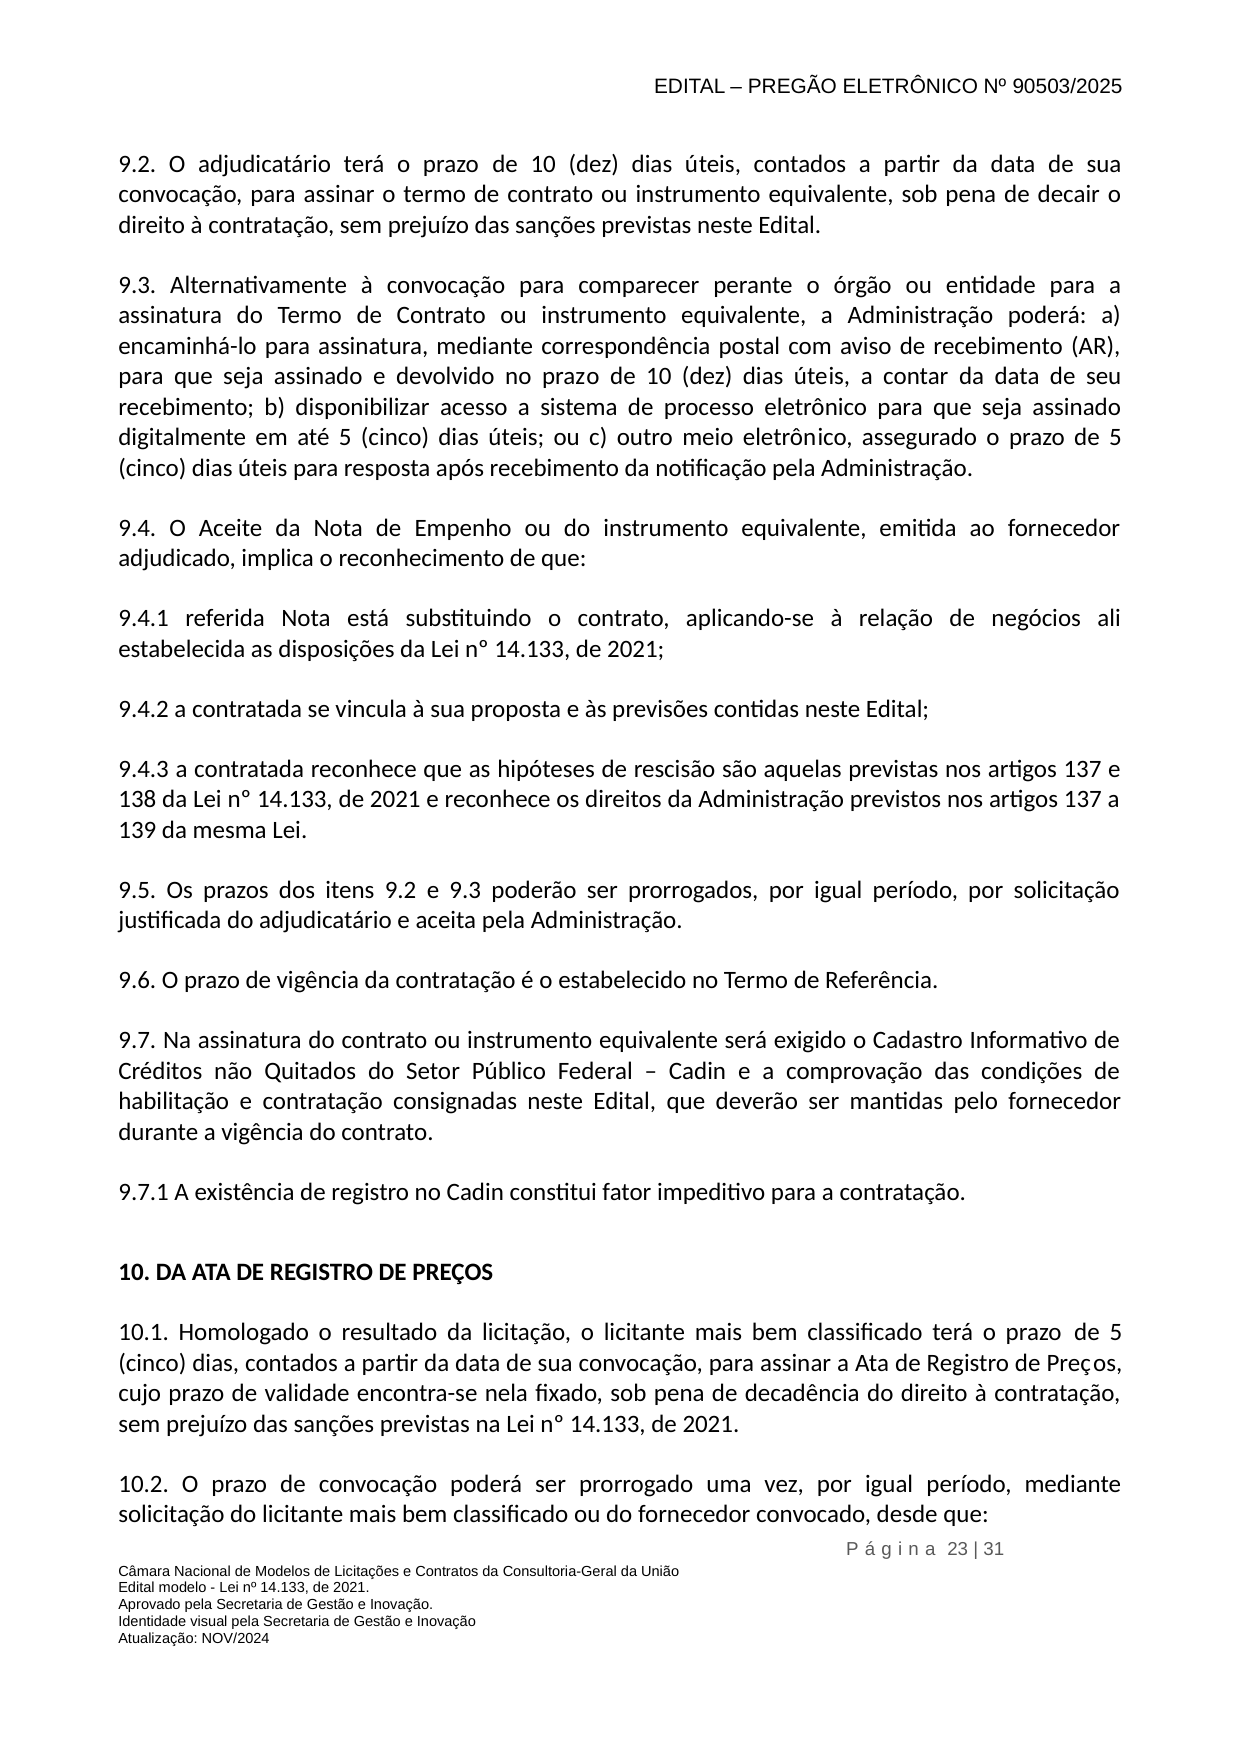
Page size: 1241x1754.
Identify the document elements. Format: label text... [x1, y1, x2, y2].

text 9.4.3 a contratada reconhece que as hipóteses de rescisão são aquelas previstas nos artigos 137 e 138 da Lei nº 14.133, de 2021 e reconhece os direitos da Administração previstos nos artigos 137 a 139 da mesma Lei. [118, 753, 1122, 844]
text 9.7. Na assinatura do contrato ou instrumento equivalente será exigido o Cadastro Informativo de Créditos não Quitados do Setor Público Federal – Cadin e a comprovação das condições de habilitação e contratação consignadas neste Edital, que deverão ser mantidas pelo fornecedor durante a vigência do contrato. [118, 1024, 1122, 1147]
text 9.4.1 referida Nota está substituindo o contrato, aplicando-se à relação de negócios ali estabelecida as disposições da Lei nº 14.133, de 2021; [118, 602, 1122, 663]
text 9.6. O prazo de vigência da contratação é o estabelecido no Termo de Referência. [118, 964, 1122, 995]
text 9.4.2 a contratada se vincula à sua proposta e às previsões contidas neste Edital; [118, 693, 1122, 723]
text 10.1. Homologado o resultado da licitação, o licitante mais bem classificado terá o prazo de 5 (cinco) dias, contados a partir da data de sua convocação, para assinar a Ata de Registro de Preços, cujo prazo de validade encontra-se nela fixado, sob pena de decadência do direito à contratação, sem prejuízo das sanções previstas na Lei nº 14.133, de 2021. [118, 1317, 1122, 1439]
text 10.2. O prazo de convocação poderá ser prorrogado uma vez, por igual período, mediante solicitação do licitante mais bem classificado ou do fornecedor convocado, desde que: [118, 1468, 1122, 1529]
text 9.3. Alternativamente à convocação para comparecer perante o órgão ou entidade para a assinatura do Termo de Contrato ou instrumento equivalente, a Administração poderá: a) encaminhá-lo para assinatura, mediante correspondência postal com aviso de recebimento (AR), para que seja assinado e devolvido no prazo de 10 (dez) dias úteis, a contar da data de seu recebimento; b) disponibilizar acesso a sistema de processo eletrônico para que seja assinado digitalmente em até 5 (cinco) dias úteis; ou c) outro meio eletrônico, assegurado o prazo de 5 (cinco) dias úteis para resposta após recebimento da notificação pela Administração. [118, 269, 1122, 482]
text 9.2. O adjudicatário terá o prazo de 10 (dez) dias úteis, contados a partir da data de sua convocação, para assinar o termo de contrato ou instrumento equivalente, sob pena de decair o direito à contratação, sem prejuízo das sanções previstas neste Edital. [118, 148, 1122, 239]
text 9.5. Os prazos dos itens 9.2 e 9.3 poderão ser prorrogados, por igual período, por solicitação justificada do adjudicatário e aceita pela Administração. [118, 874, 1122, 935]
text 9.4. O Aceite da Nota de Empenho ou do instrumento equivalente, emitida ao fornecedor adjudicado, implica o reconhecimento de que: [118, 512, 1122, 573]
subtitle 10. DA ATA DE REGISTRO DE PREÇOS [118, 1257, 1122, 1287]
text 9.7.1 A existência de registro no Cadin constitui fator impeditivo para a contratação. [118, 1176, 1122, 1207]
